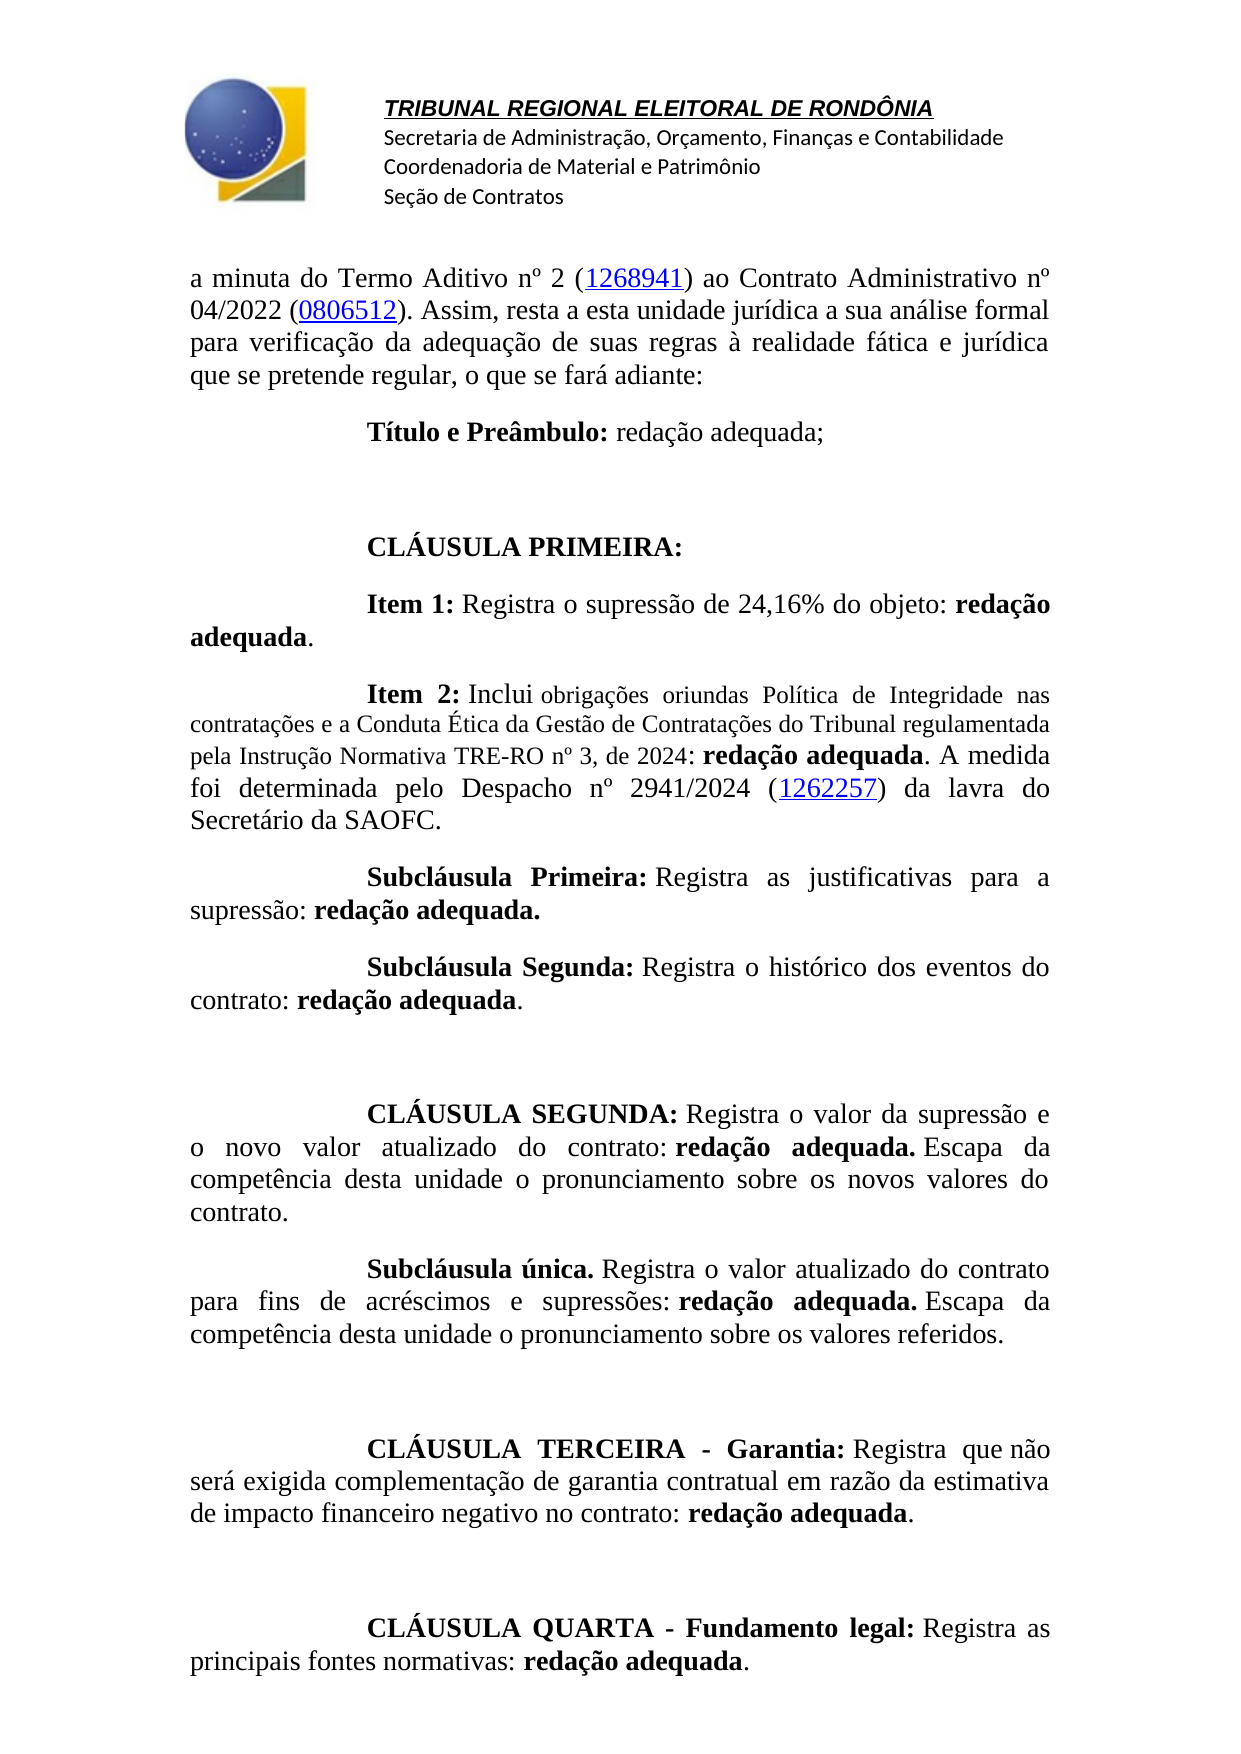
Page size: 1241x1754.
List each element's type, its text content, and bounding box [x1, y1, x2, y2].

text Subcláusula Segunda: Registra o histórico dos eventos do contrato: redação adequada. [190, 950, 1051, 1015]
text CLÁUSULA SEGUNDA: Registra o valor da supressão e o novo valor atualizado do contrato: redação adequada. Escapa da competência desta unidade o pronunciamento sobre os novos valores do contrato. [190, 1097, 1051, 1227]
text a minuta do Termo Aditivo nº 2 (1268941) ao Contrato Administrativo nº 04/2022 (0806512). Assim, resta a esta unidade jurídica a sua análise formal para verificação da adequação de suas regras à realidade fática e jurídica que se pretende regular, o que se fará adiante: [190, 261, 1051, 390]
text Item 1: Registra o supressão de 24,16% do objeto: redação adequada. [190, 587, 1051, 652]
text CLÁUSULA TERCEIRA - Garantia: Registra que não será exigida complementação de garantia contratual em razão da estimativa de impacto financeiro negativo no contrato: redação adequada. [190, 1432, 1051, 1529]
text CLÁUSULA QUARTA - Fundamento legal: Registra as principais fontes normativas: redação adequada. [190, 1611, 1051, 1676]
text Item 2: Inclui obrigações oriundas Política de Integridade nas contratações e a Conduta Ética da Gestão de Contratações do Tribunal regulamentada pela Instrução Normativa TRE-RO nº 3, de 2024: redação adequada. A medida foi determinada pelo Despacho nº 2941/2024 (1262257) da lavra do Secretário da SAOFC. [190, 677, 1051, 836]
text Subcláusula Primeira: Registra as justificativas para a supressão: redação adequada. [190, 861, 1051, 925]
text CLÁUSULA PRIMEIRA: [190, 530, 1051, 562]
text Subcláusula única. Registra o valor atualizado do contrato para fins de acréscimos e supressões: redação adequada. Escapa da competência desta unidade o pronunciamento sobre os valores referidos. [190, 1252, 1051, 1349]
text Título e Preâmbulo: redação adequada; [190, 415, 1051, 448]
